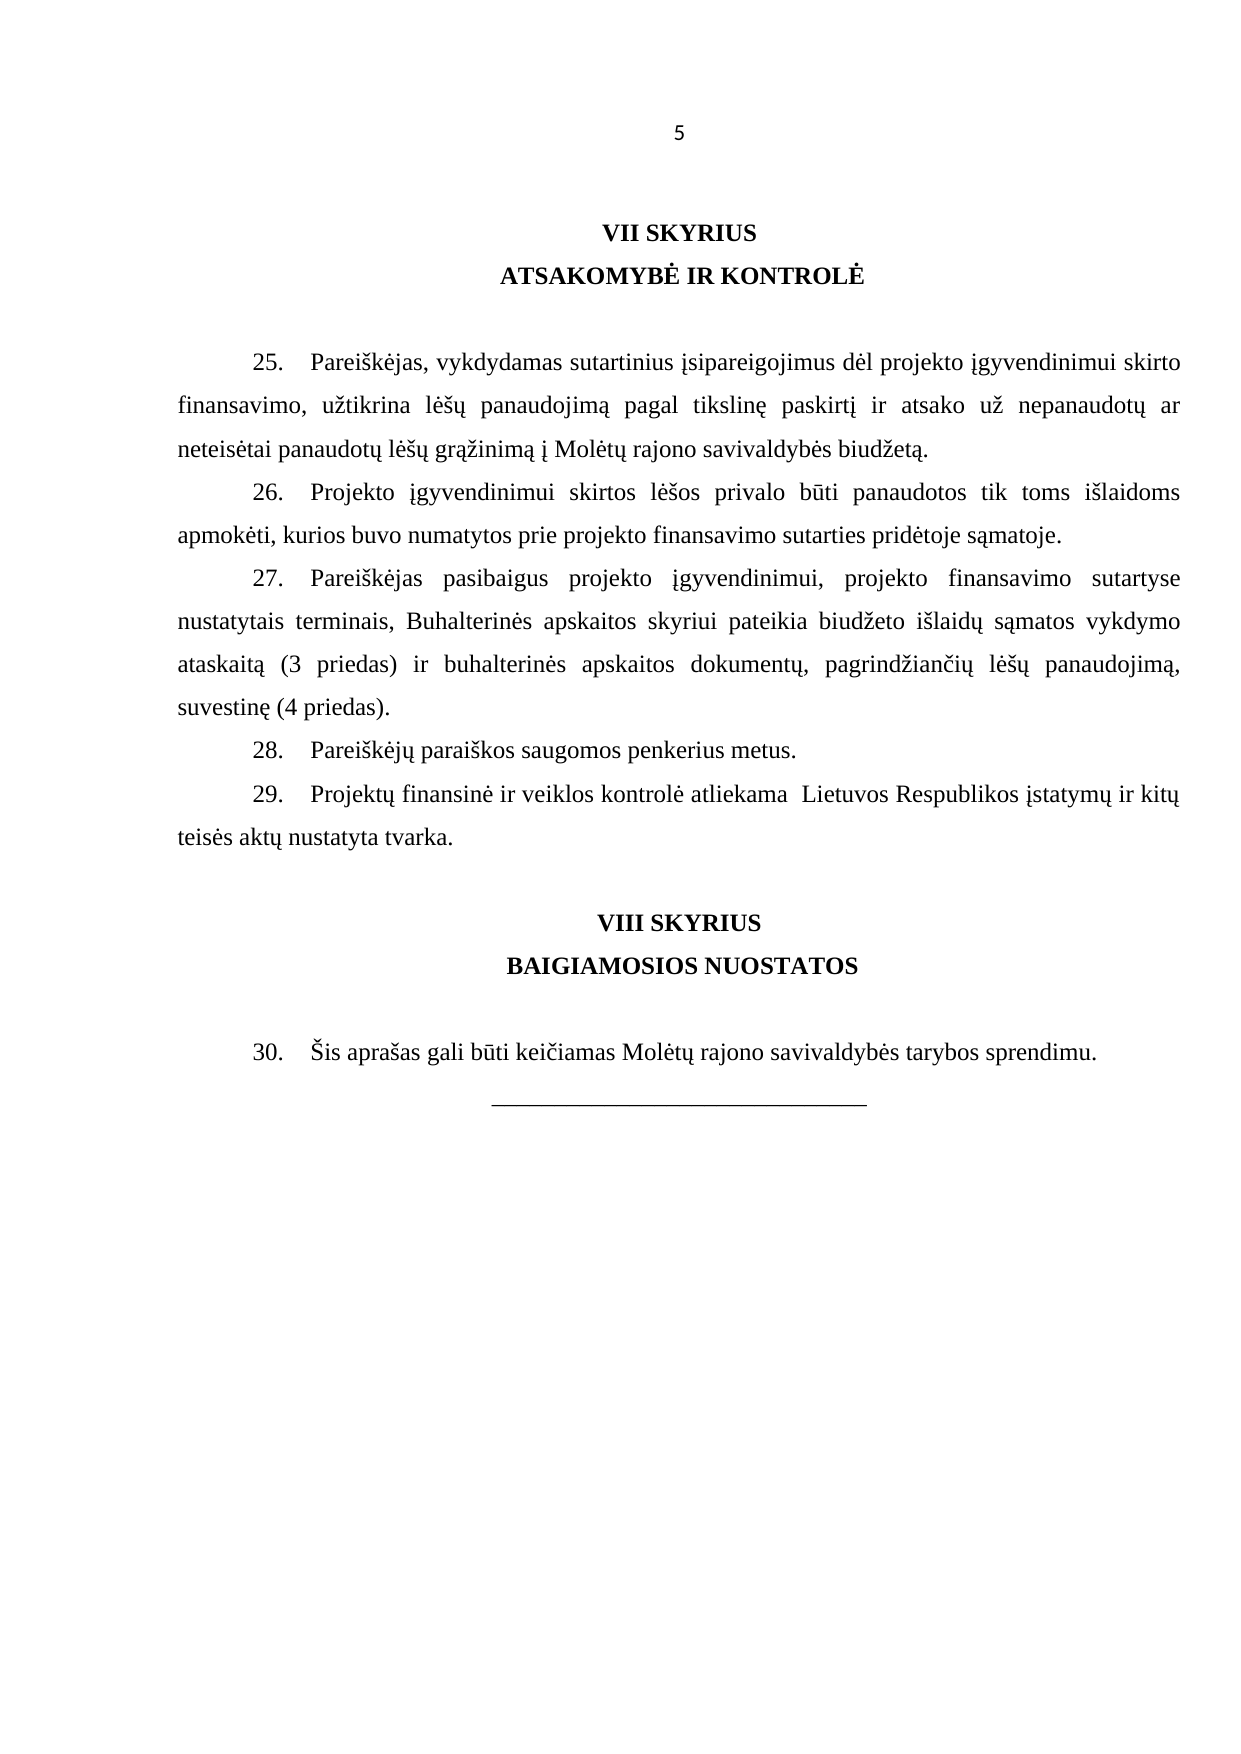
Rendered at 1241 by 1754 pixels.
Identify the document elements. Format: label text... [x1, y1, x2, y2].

text ATSAKOMYBĖ IR KONTROLĖ [177, 261, 1181, 290]
text VIII SKYRIUS [177, 908, 1181, 937]
text 29. Projektų finansinė ir veiklos kontrolė atliekama Lietuvos Respublikos įstatymų ir kitų teisės aktų nustatyta tvarka. [177, 779, 1181, 851]
text VII SKYRIUS [177, 218, 1181, 247]
text BAIGIAMOSIOS NUOSTATOS [177, 951, 1181, 980]
text 30. Šis aprašas gali būti keičiamas Molėtų rajono savivaldybės tarybos sprendimu. [177, 1037, 1181, 1066]
text 28. Pareiškėjų paraiškos saugomos penkerius metus. [177, 736, 1181, 764]
text 25. Pareiškėjas, vykdydamas sutartinius įsipareigojimus dėl projekto įgyvendinimui skirto finansavimo, užtikrina lėšų panaudojimą pagal tikslinę paskirtį ir atsako už nepanaudotų ar neteisėtai panaudotų lėšų grąžinimą į Molėtų rajono savivaldybės biudžetą. [177, 347, 1181, 462]
text 26. Projekto įgyvendinimui skirtos lėšos privalo būti panaudotos tik toms išlaidoms apmokėti, kurios buvo numatytos prie projekto finansavimo sutarties pridėtoje sąmatoje. [177, 477, 1181, 549]
text 27. Pareiškėjas pasibaigus projekto įgyvendinimui, projekto finansavimo sutartyse nustatytais terminais, Buhalterinės apskaitos skyriui pateikia biudžeto išlaidų sąmatos vykdymo ataskaitą (3 priedas) ir buhalterinės apskaitos dokumentų, pagrindžiančių lėšų panaudojimą, suvestinę (4 priedas). [177, 563, 1181, 721]
text ______________________________ [177, 1081, 1181, 1109]
